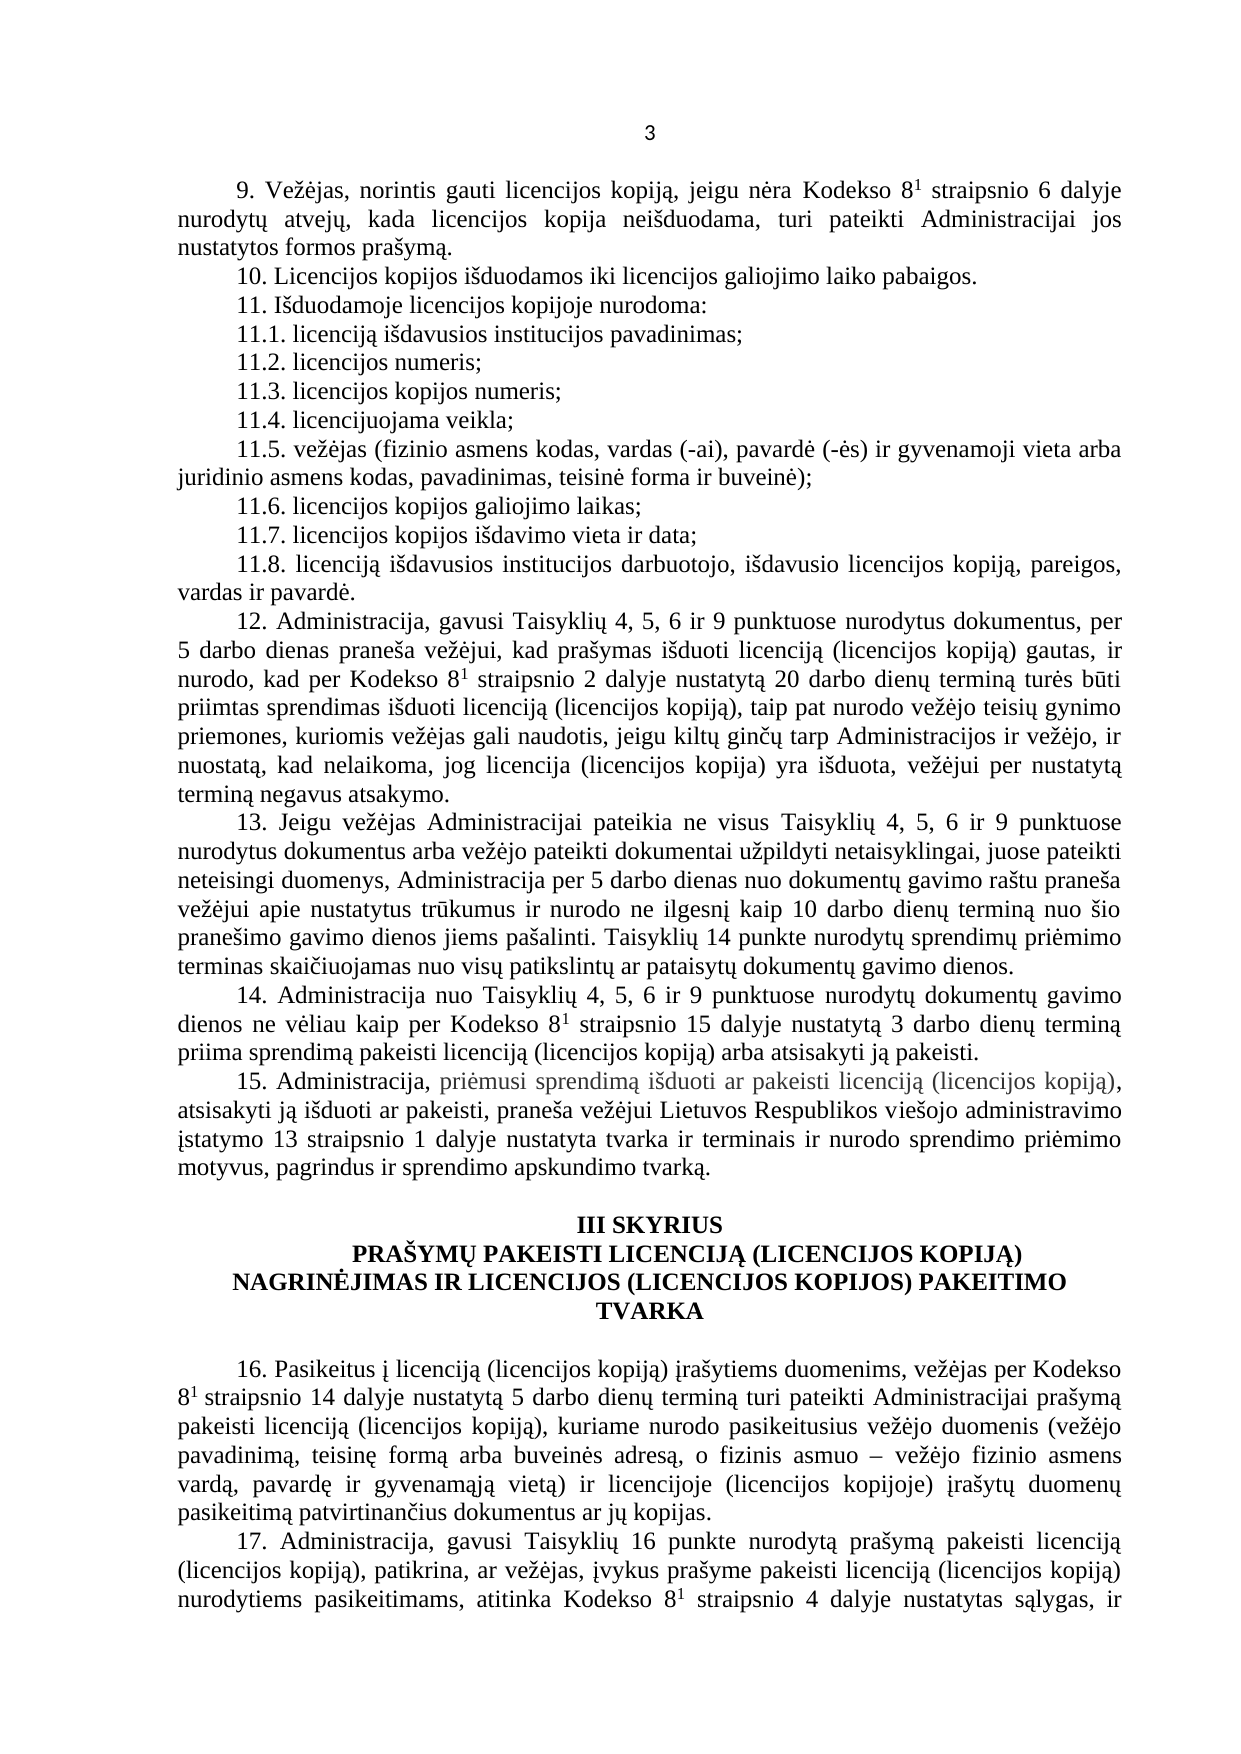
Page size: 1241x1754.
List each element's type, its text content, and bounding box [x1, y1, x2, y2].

text 9. Vežėjas, norintis gauti licencijos kopiją, jeigu nėra Kodekso 81 straipsnio 6 dalyje nurodytų atvejų, kada licencijos kopija neišduodama, turi pateikti Administracijai jos nustatytos formos prašymą. [177, 175, 1122, 261]
text 11.1. licenciją išdavusios institucijos pavadinimas; [177, 319, 1122, 347]
text 11.7. licencijos kopijos išdavimo vieta ir data; [177, 520, 1122, 549]
text 14. Administracija nuo Taisyklių 4, 5, 6 ir 9 punktuose nurodytų dokumentų gavimo dienos ne vėliau kaip per Kodekso 81 straipsnio 15 dalyje nustatytą 3 darbo dienų terminą priima sprendimą pakeisti licenciją (licencijos kopiją) arba atsisakyti ją pakeisti. [177, 980, 1122, 1066]
text 11.5. vežėjas (fizinio asmens kodas, vardas (-ai), pavardė (-ės) ir gyvenamoji vieta arba juridinio asmens kodas, pavadinimas, teisinė forma ir buveinė); [177, 434, 1122, 491]
text 11.3. licencijos kopijos numeris; [177, 376, 1122, 405]
text 11.8. licenciją išdavusios institucijos darbuotojo, išdavusio licencijos kopiją, pareigos, vardas ir pavardė. [177, 549, 1122, 606]
text 11.6. licencijos kopijos galiojimo laikas; [177, 491, 1122, 520]
text 16. Pasikeitus į licenciją (licencijos kopiją) įrašytiems duomenims, vežėjas per Kodekso 81 straipsnio 14 dalyje nustatytą 5 darbo dienų terminą turi pateikti Administracijai prašymą pakeisti licenciją (licencijos kopiją), kuriame nurodo pasikeitusius vežėjo duomenis (vežėjo pavadinimą, teisinę formą arba buveinės adresą, o fizinis asmuo – vežėjo fizinio asmens vardą, pavardę ir gyvenamąją vietą) ir licencijoje (licencijos kopijoje) įrašytų duomenų pasikeitimą patvirtinančius dokumentus ar jų kopijas. [177, 1354, 1122, 1526]
text 12. Administracija, gavusi Taisyklių 4, 5, 6 ir 9 punktuose nurodytus dokumentus, per 5 darbo dienas praneša vežėjui, kad prašymas išduoti licenciją (licencijos kopiją) gautas, ir nurodo, kad per Kodekso 81 straipsnio 2 dalyje nustatytą 20 darbo dienų terminą turės būti priimtas sprendimas išduoti licenciją (licencijos kopiją), taip pat nurodo vežėjo teisių gynimo priemones, kuriomis vežėjas gali naudotis, jeigu kiltų ginčų tarp Administracijos ir vežėjo, ir nuostatą, kad nelaikoma, jog licencija (licencijos kopija) yra išduota, vežėjui per nustatytą terminą negavus atsakymo. [177, 606, 1122, 807]
text iii SKYRIUS [177, 1210, 1122, 1239]
text 11. Išduodamoje licencijos kopijoje nurodoma: [177, 290, 1122, 319]
text 13. Jeigu vežėjas Administracijai pateikia ne visus Taisyklių 4, 5, 6 ir 9 punktuose nurodytus dokumentus arba vežėjo pateikti dokumentai užpildyti netaisyklingai, juose pateikti neteisingi duomenys, Administracija per 5 darbo dienas nuo dokumentų gavimo raštu praneša vežėjui apie nustatytus trūkumus ir nurodo ne ilgesnį kaip 10 darbo dienų terminą nuo šio pranešimo gavimo dienos jiems pašalinti. Taisyklių 14 punkte nurodytų sprendimų priėmimo terminas skaičiuojamas nuo visų patikslintų ar pataisytų dokumentų gavimo dienos. [177, 807, 1122, 980]
text 10. Licencijos kopijos išduodamos iki licencijos galiojimo laiko pabaigos. [177, 261, 1122, 290]
text 17. Administracija, gavusi Taisyklių 16 punkte nurodytą prašymą pakeisti licenciją (licencijos kopiją), patikrina, ar vežėjas, įvykus prašyme pakeisti licenciją (licencijos kopiją) nurodytiems pasikeitimams, atitinka Kodekso 81 straipsnio 4 dalyje nustatytas sąlygas, ir [177, 1526, 1122, 1612]
text 15. Administracija, priėmusi sprendimą išduoti ar pakeisti licenciją (licencijos kopiją), atsisakyti ją išduoti ar pakeisti, praneša vežėjui Lietuvos Respublikos viešojo administravimo įstatymo 13 straipsnio 1 dalyje nustatyta tvarka ir terminais ir nurodo sprendimo priėmimo motyvus, pagrindus ir sprendimo apskundimo tvarką. [177, 1066, 1122, 1181]
text PRAŠYMŲ PAKEISTI LICENCIJĄ (LICENCIJOS KOPIJĄ) NAGRINĖJIMAS IR LICENCIJOS (LICENCIJOS KOPIJOS) PAKEITIMO TVARKA [177, 1239, 1122, 1325]
text 11.4. licencijuojama veikla; [177, 405, 1122, 434]
text 11.2. licencijos numeris; [177, 347, 1122, 376]
